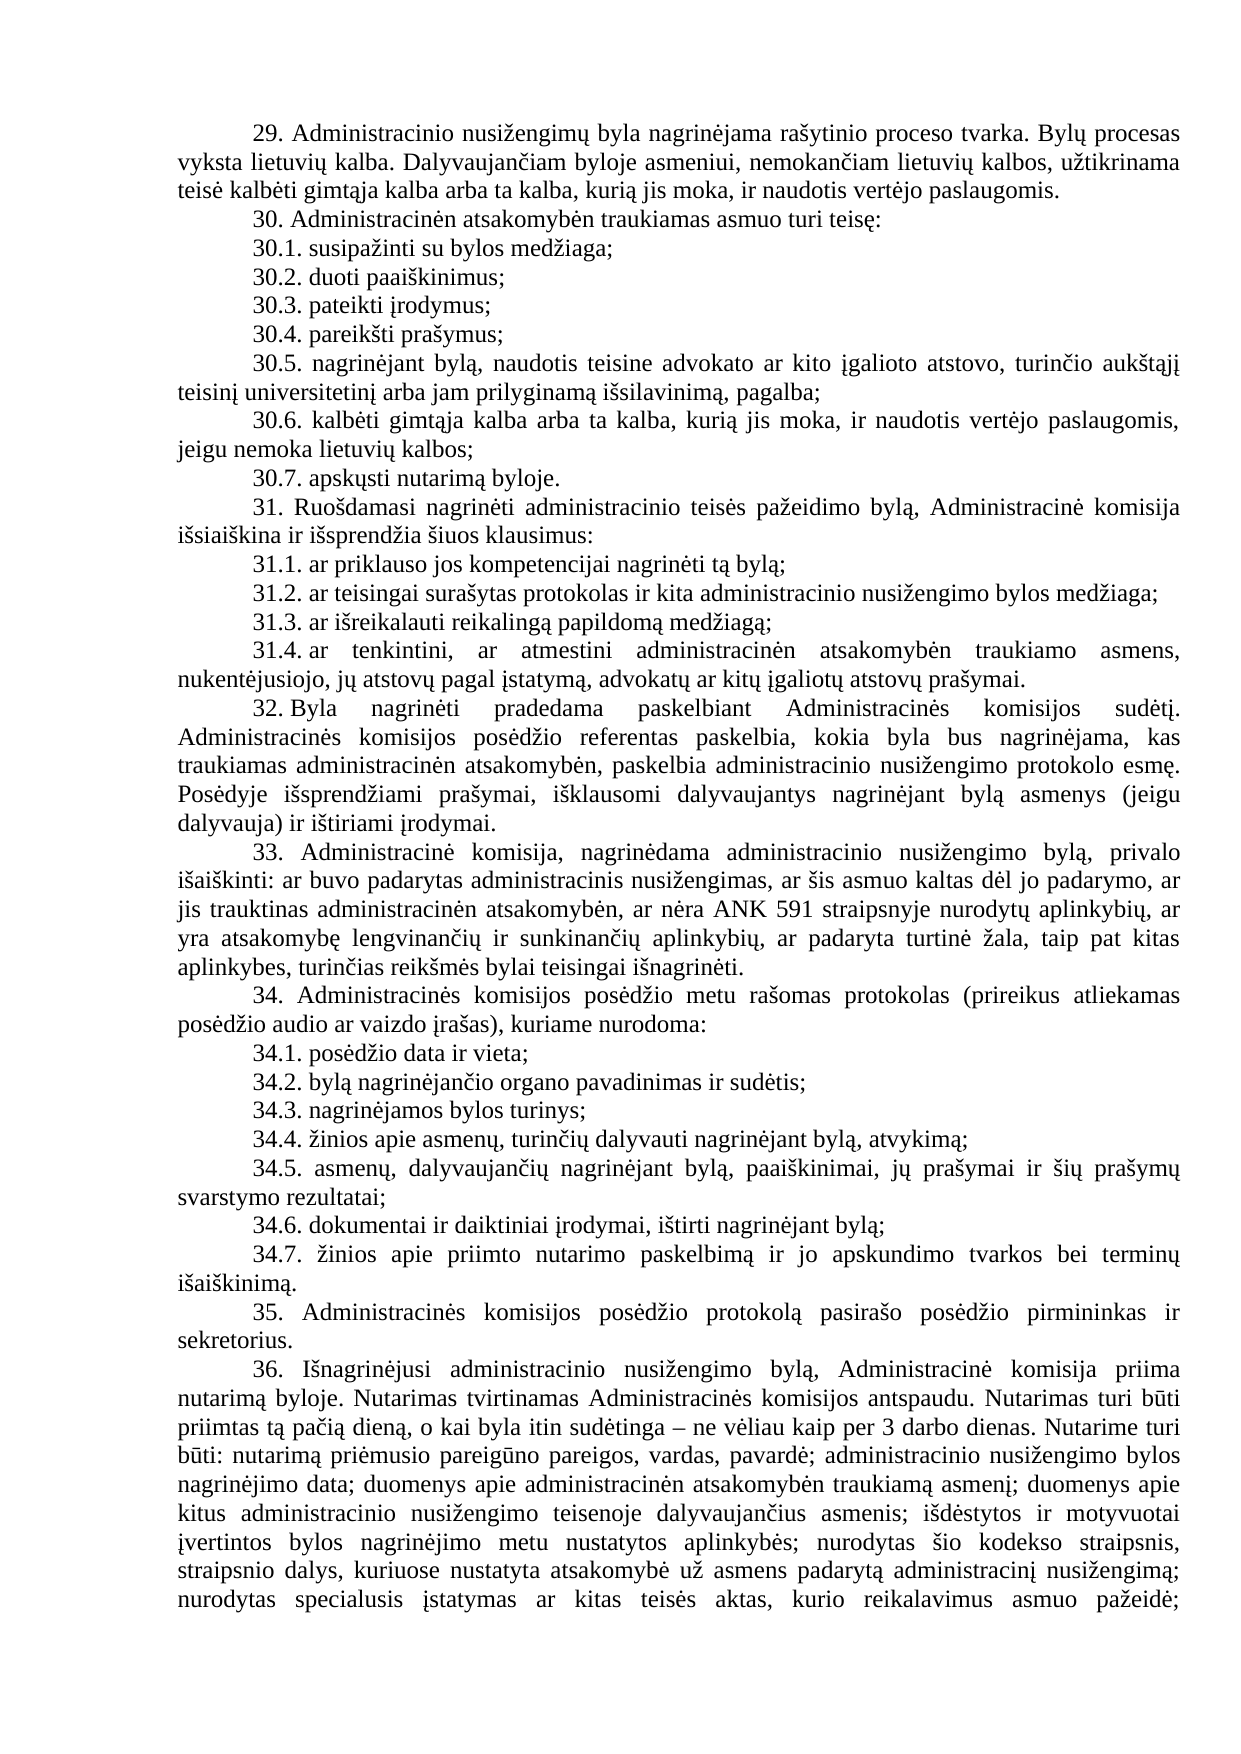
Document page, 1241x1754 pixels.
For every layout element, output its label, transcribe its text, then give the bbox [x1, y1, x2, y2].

text 34. Administracinės komisijos posėdžio metu rašomas protokolas (prireikus atliekamas posėdžio audio ar vaizdo įrašas), kuriame nurodoma: [177, 981, 1181, 1038]
text 30.6. kalbėti gimtąja kalba arba ta kalba, kurią jis moka, ir naudotis vertėjo paslaugomis, jeigu nemoka lietuvių kalbos; [177, 406, 1181, 463]
text 31.2..ar teisingai surašytas protokolas ir kita administracinio nusižengimo bylos medžiaga; [177, 578, 1181, 607]
text 34.4. žinios apie asmenų, turinčių dalyvauti nagrinėjant bylą, atvykimą; [177, 1124, 1181, 1153]
text 36. Išnagrinėjusi administracinio nusižengimo bylą, Administracinė komisija priima nutarimą byloje. Nutarimas tvirtinamas Administracinės komisijos antspaudu. Nutarimas turi būti priimtas tą pačią dieną, o kai byla itin sudėtinga – ne vėliau kaip per 3 darbo dienas. Nutarime turi būti: nutarimą priėmusio pareigūno pareigos, vardas, pavardė; administracinio nusižengimo bylos nagrinėjimo data; duomenys apie administracinėn atsakomybėn traukiamą asmenį; duomenys apie kitus administracinio nusižengimo teisenoje dalyvaujančius asmenis; išdėstytos ir motyvuotai įvertintos bylos nagrinėjimo metu nustatytos aplinkybės; nurodytas šio kodekso straipsnis, straipsnio dalys, kuriuose nustatyta atsakomybė už asmens padarytą administracinį nusižengimą; nurodytas specialusis įstatymas ar kitas teisės aktas, kurio reikalavimus asmuo pažeidė; [177, 1354, 1181, 1613]
text 30. Administracinėn atsakomybėn traukiamas asmuo turi teisę: [177, 204, 1181, 233]
text 34.2. bylą nagrinėjančio organo pavadinimas ir sudėtis; [177, 1067, 1181, 1096]
text 34.5. asmenų, dalyvaujančių nagrinėjant bylą, paaiškinimai, jų prašymai ir šių prašymų svarstymo rezultatai; [177, 1153, 1181, 1211]
text 33. Administracinė komisija, nagrinėdama administracinio nusižengimo bylą, privalo išaiškinti: ar buvo padarytas administracinis nusižengimas, ar šis asmuo kaltas dėl jo padarymo, ar jis trauktinas administracinėn atsakomybėn, ar nėra ANK 591 straipsnyje nurodytų aplinkybių, ar yra atsakomybę lengvinančių ir sunkinančių aplinkybių, ar padaryta turtinė žala, taip pat kitas aplinkybes, turinčias reikšmės bylai teisingai išnagrinėti. [177, 837, 1181, 981]
text 34.3. nagrinėjamos bylos turinys; [177, 1096, 1181, 1124]
text 30.7. apskųsti nutarimą byloje. [177, 463, 1181, 492]
text 30.1. susipažinti su bylos medžiaga; [177, 233, 1181, 262]
text 30.2. duoti paaiškinimus; [177, 262, 1181, 291]
text 35. Administracinės komisijos posėdžio protokolą pasirašo posėdžio pirmininkas ir sekretorius. [177, 1297, 1181, 1354]
text 32..Byla nagrinėti pradedama paskelbiant Administracinės komisijos sudėtį. Administracinės komisijos posėdžio referentas paskelbia, kokia byla bus nagrinėjama, kas traukiamas administracinėn atsakomybėn, paskelbia administracinio nusižengimo protokolo esmę. Posėdyje išsprendžiami prašymai, išklausomi dalyvaujantys nagrinėjant bylą asmenys (jeigu dalyvauja) ir ištiriami įrodymai. [177, 693, 1181, 837]
text 31. Ruošdamasi nagrinėti administracinio teisės pažeidimo bylą, Administracinė komisija išsiaiškina ir išsprendžia šiuos klausimus: [177, 492, 1181, 549]
text 31.3. ar išreikalauti reikalingą papildomą medžiagą; [177, 607, 1181, 636]
text 34.6. dokumentai ir daiktiniai įrodymai, ištirti nagrinėjant bylą; [177, 1211, 1181, 1239]
text 29. Administracinio nusižengimų byla nagrinėjama rašytinio proceso tvarka. Bylų procesas vyksta lietuvių kalba. Dalyvaujančiam byloje asmeniui, nemokančiam lietuvių kalbos, užtikrinama teisė kalbėti gimtąja kalba arba ta kalba, kurią jis moka, ir naudotis vertėjo paslaugomis. [177, 118, 1181, 204]
text 30.5. nagrinėjant bylą, naudotis teisine advokato ar kito įgalioto atstovo, turinčio aukštąjį teisinį universitetinį arba jam prilyginamą išsilavinimą, pagalba; [177, 348, 1181, 406]
text 31.1. ar priklauso jos kompetencijai nagrinėti tą bylą; [177, 549, 1181, 578]
text 34.1. posėdžio data ir vieta; [177, 1038, 1181, 1067]
text 34.7. žinios apie priimto nutarimo paskelbimą ir jo apskundimo tvarkos bei terminų išaiškinimą. [177, 1239, 1181, 1297]
text 30.4. pareikšti prašymus; [177, 319, 1181, 348]
text 31.4..ar tenkintini, ar atmestini administracinėn atsakomybėn traukiamo asmens, nukentėjusiojo, jų atstovų pagal įstatymą, advokatų ar kitų įgaliotų atstovų prašymai. [177, 636, 1181, 693]
text 30.3. pateikti įrodymus; [177, 291, 1181, 319]
